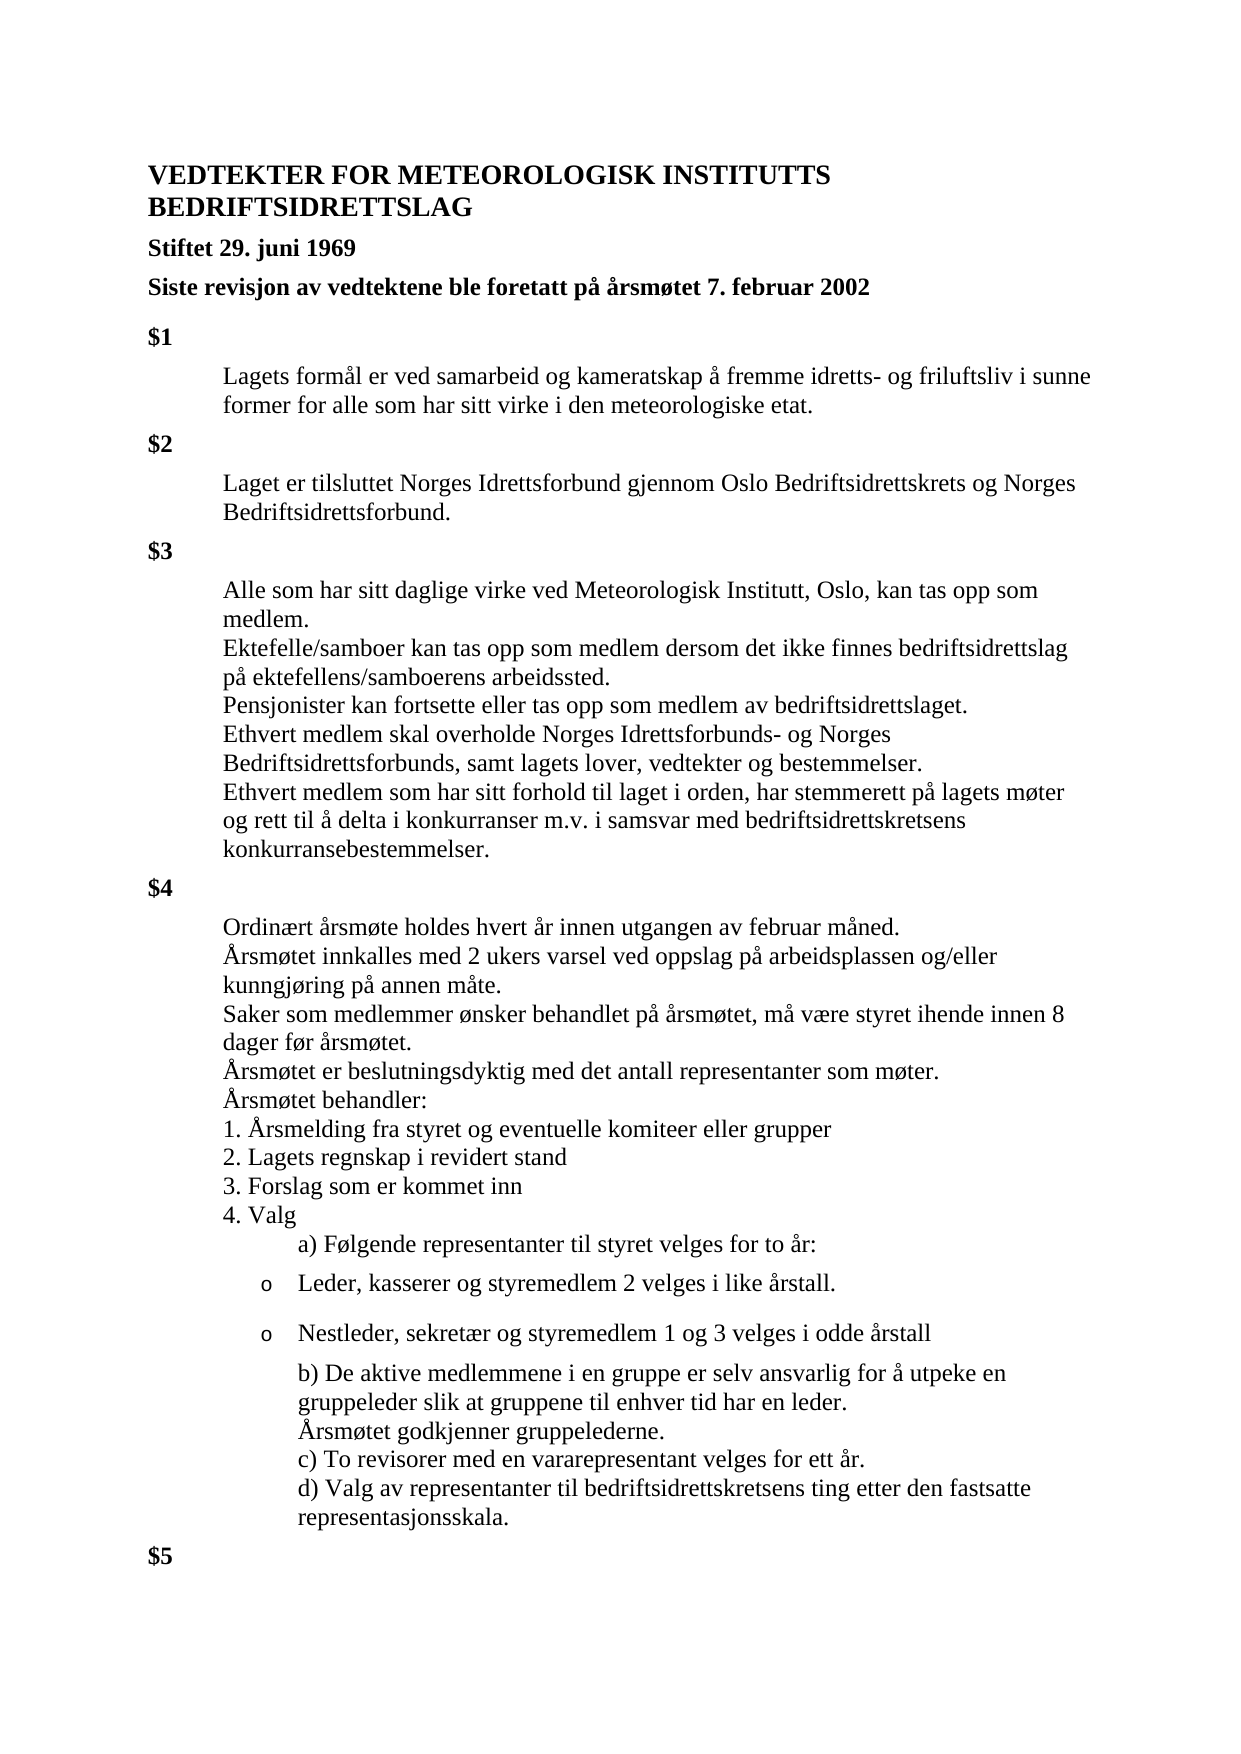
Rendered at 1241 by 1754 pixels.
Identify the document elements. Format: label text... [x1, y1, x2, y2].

text Stiftet 29. juni 1969 [148, 233, 1093, 262]
text Ethvert medlem skal overholde Norges Idrettsforbunds- og Norges Bedriftsidrettsforbunds, samt lagets lover, vedtekter og bestemmelser. [223, 719, 1093, 777]
text Ektefelle/samboer kan tas opp som medlem dersom det ikke finnes bedriftsidrettslag på ektefellens/samboerens arbeidssted. Pensjonister kan fortsette eller tas opp som medlem av bedriftsidrettslaget. [223, 633, 1093, 719]
text Årsmøtet behandler: [223, 1085, 1093, 1114]
list Leder, kasserer og styremedlem 2 velges i like årstall. [260, 1268, 1093, 1297]
subtitle VEDTEKTER FOR METEOROLOGISK INSTITUTTS BEDRIFTSIDRETTSLAG [148, 158, 1093, 223]
text Siste revisjon av vedtektene ble foretatt på årsmøtet 7. februar 2002 [148, 272, 1093, 301]
text $4 [148, 873, 1093, 902]
text Alle som har sitt daglige virke ved Meteorologisk Institutt, Oslo, kan tas opp som medlem. [223, 575, 1093, 633]
text $5 [148, 1541, 1093, 1570]
text $2 [148, 429, 1093, 458]
text 1. Årsmelding fra styret og eventuelle komiteer eller grupper 2. Lagets regnskap i revidert stand 3. Forslag som er kommet inn 4. Valg [223, 1114, 1093, 1229]
text Ethvert medlem som har sitt forhold til laget i orden, har stemmerett på lagets møter og rett til å delta i konkurranser m.v. i samsvar med bedriftsidrettskretsens konkurransebestemmelser. [223, 777, 1093, 863]
text $1 [148, 322, 1093, 351]
text a) Følgende representanter til styret velges for to år: [298, 1229, 1093, 1257]
text Ordinært årsmøte holdes hvert år innen utgangen av februar måned. [223, 912, 1093, 941]
text Årsmøtet innkalles med 2 ukers varsel ved oppslag på arbeidsplassen og/eller kunngjøring på annen måte. Saker som medlemmer ønsker behandlet på årsmøtet, må være styret ihende innen 8 dager før årsmøtet. Årsmøtet er beslutningsdyktig med det antall representanter som møter. [223, 941, 1093, 1085]
text Laget er tilsluttet Norges Idrettsforbund gjennom Oslo Bedriftsidrettskrets og Norges Bedriftsidrettsforbund. [223, 468, 1093, 526]
text Lagets formål er ved samarbeid og kameratskap å fremme idretts- og friluftsliv i sunne former for alle som har sitt virke i den meteorologiske etat. [223, 361, 1093, 419]
list Nestleder, sekretær og styremedlem 1 og 3 velges i odde årstall [260, 1318, 1093, 1348]
text $3 [148, 536, 1093, 565]
text b) De aktive medlemmene i en gruppe er selv ansvarlig for å utpeke en gruppeleder slik at gruppene til enhver tid har en leder. Årsmøtet godkjenner gruppelederne. c) To revisorer med en vararepresentant velges for ett år. d) Valg av representanter til bedriftsidrettskretsens ting etter den fastsatte representasjonsskala. [298, 1358, 1093, 1531]
